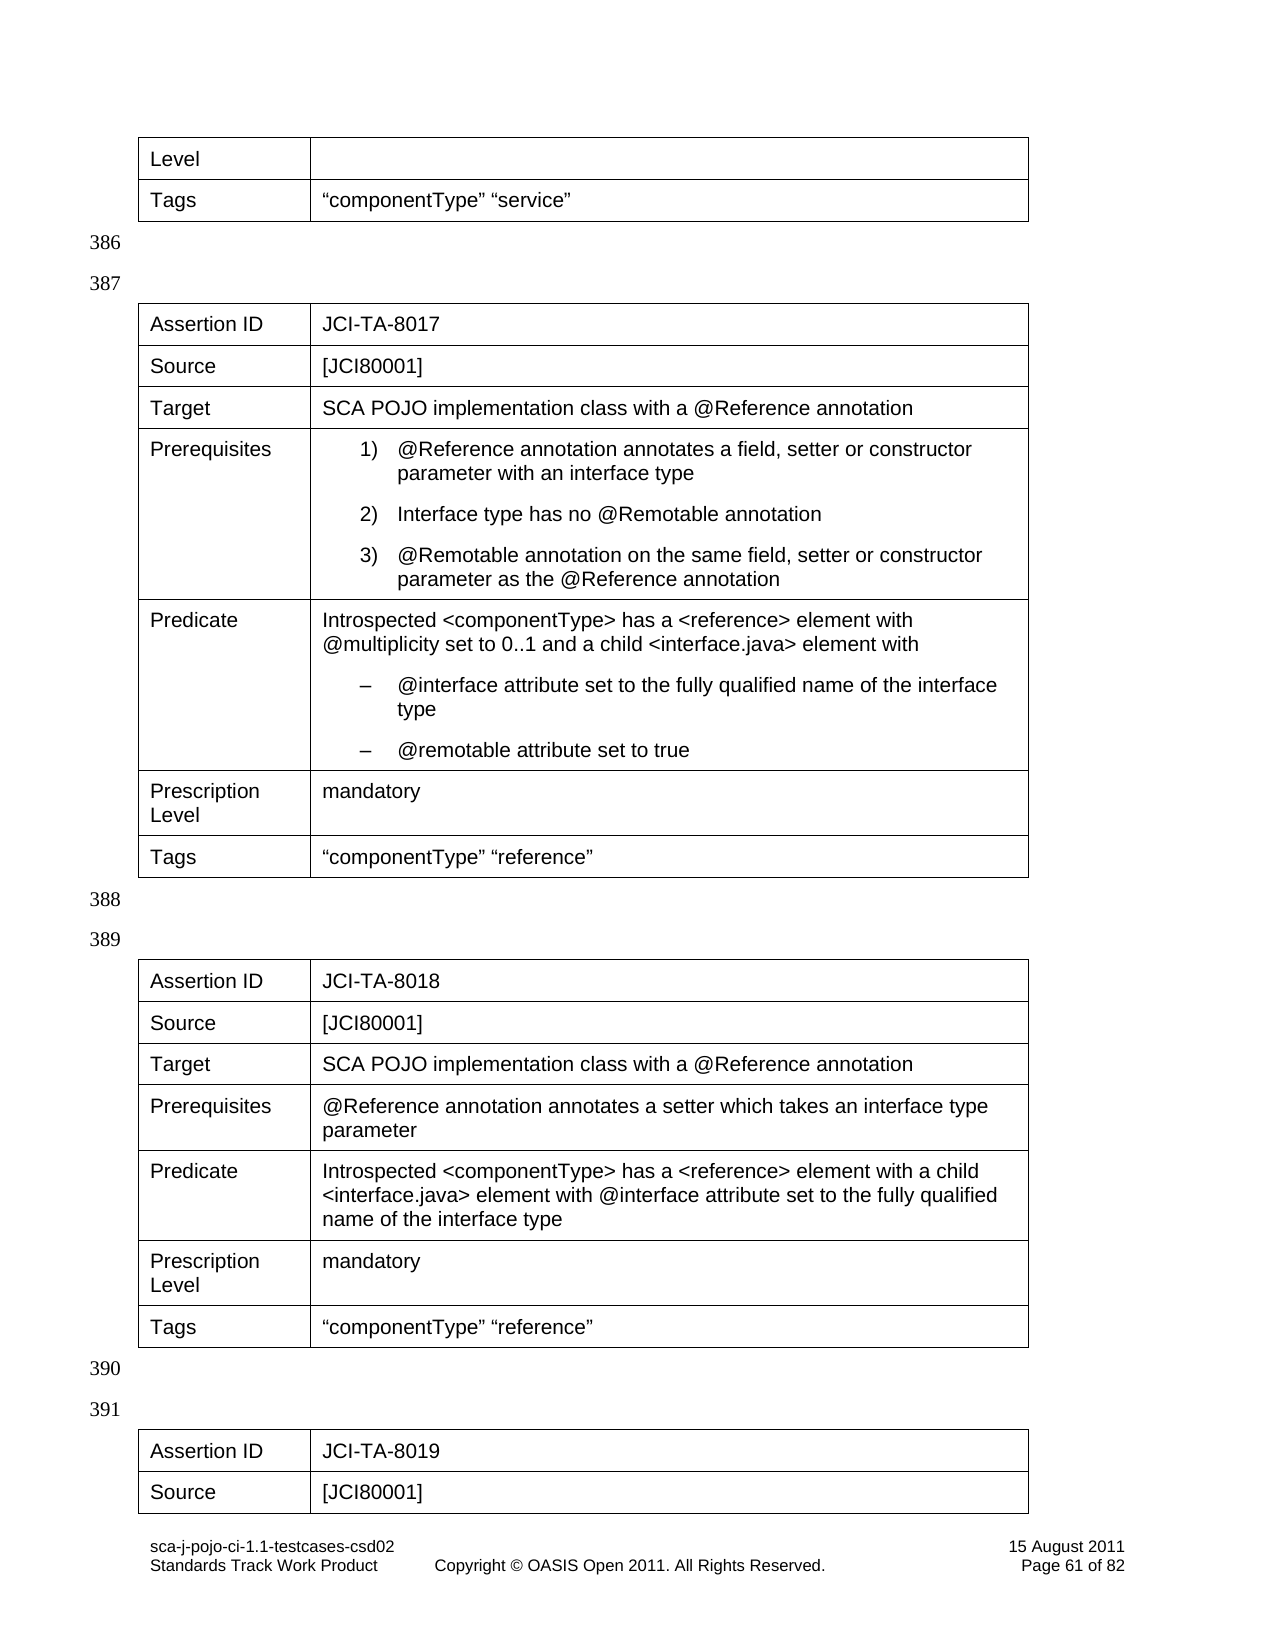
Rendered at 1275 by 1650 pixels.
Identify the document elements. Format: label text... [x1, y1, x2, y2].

table_cell [311, 138, 1028, 179]
table_cell [JCI80001] [311, 1002, 1028, 1043]
table_cell @Reference annotation annotates a field, setter or constructor parameter with an interface type Interface type has no @Remotable annotation @Remotable annotation on the same field, setter or constructor parameter as the @Reference annotation [311, 429, 1028, 599]
table_cell Target [139, 1044, 310, 1084]
table_cell Prescription Level [139, 1241, 310, 1305]
table_header Assertion ID [139, 960, 310, 1001]
table_cell Source [139, 1472, 310, 1512]
table_cell SCA POJO implementation class with a @Reference annotation [311, 387, 1028, 428]
table_cell mandatory [311, 1241, 1028, 1305]
table_cell Target [139, 387, 310, 428]
table_cell Introspected <componentType> has a <reference> element with @multiplicity set to 0..1 and a child <interface.java> element with @interface attribute set to the fully qualified name of the interface type @remotable attribute set to true [311, 600, 1028, 770]
table_header Assertion ID [139, 1430, 310, 1471]
table_header JCI-TA-8018 [311, 960, 1028, 1001]
table_cell Tags [139, 836, 310, 877]
table_cell Source [139, 346, 310, 386]
table_header JCI-TA-8017 [311, 304, 1028, 344]
table_cell SCA POJO implementation class with a @Reference annotation [311, 1044, 1028, 1084]
table_header Assertion ID [139, 304, 310, 344]
table_cell Prerequisites [139, 429, 310, 599]
table_cell Prerequisites [139, 1085, 310, 1150]
table_cell @Reference annotation annotates a setter which takes an interface type parameter [311, 1085, 1028, 1150]
table_cell “componentType” “service” [311, 180, 1028, 221]
table_cell Tags [139, 180, 310, 221]
table_cell Prescription Level [139, 771, 310, 835]
table_cell Tags [139, 1306, 310, 1347]
table_cell Introspected <componentType> has a <reference> element with a child <interface.java> element with @interface attribute set to the fully qualified name of the interface type [311, 1151, 1028, 1239]
table_cell [JCI80001] [311, 1472, 1028, 1512]
table_cell Source [139, 1002, 310, 1043]
table_cell Predicate [139, 600, 310, 770]
table_cell Predicate [139, 1151, 310, 1239]
table_header JCI-TA-8019 [311, 1430, 1028, 1471]
table_cell “componentType” “reference” [311, 1306, 1028, 1347]
table_cell [JCI80001] [311, 346, 1028, 386]
table_cell Level [139, 138, 310, 179]
table_cell mandatory [311, 771, 1028, 835]
table_cell “componentType” “reference” [311, 836, 1028, 877]
